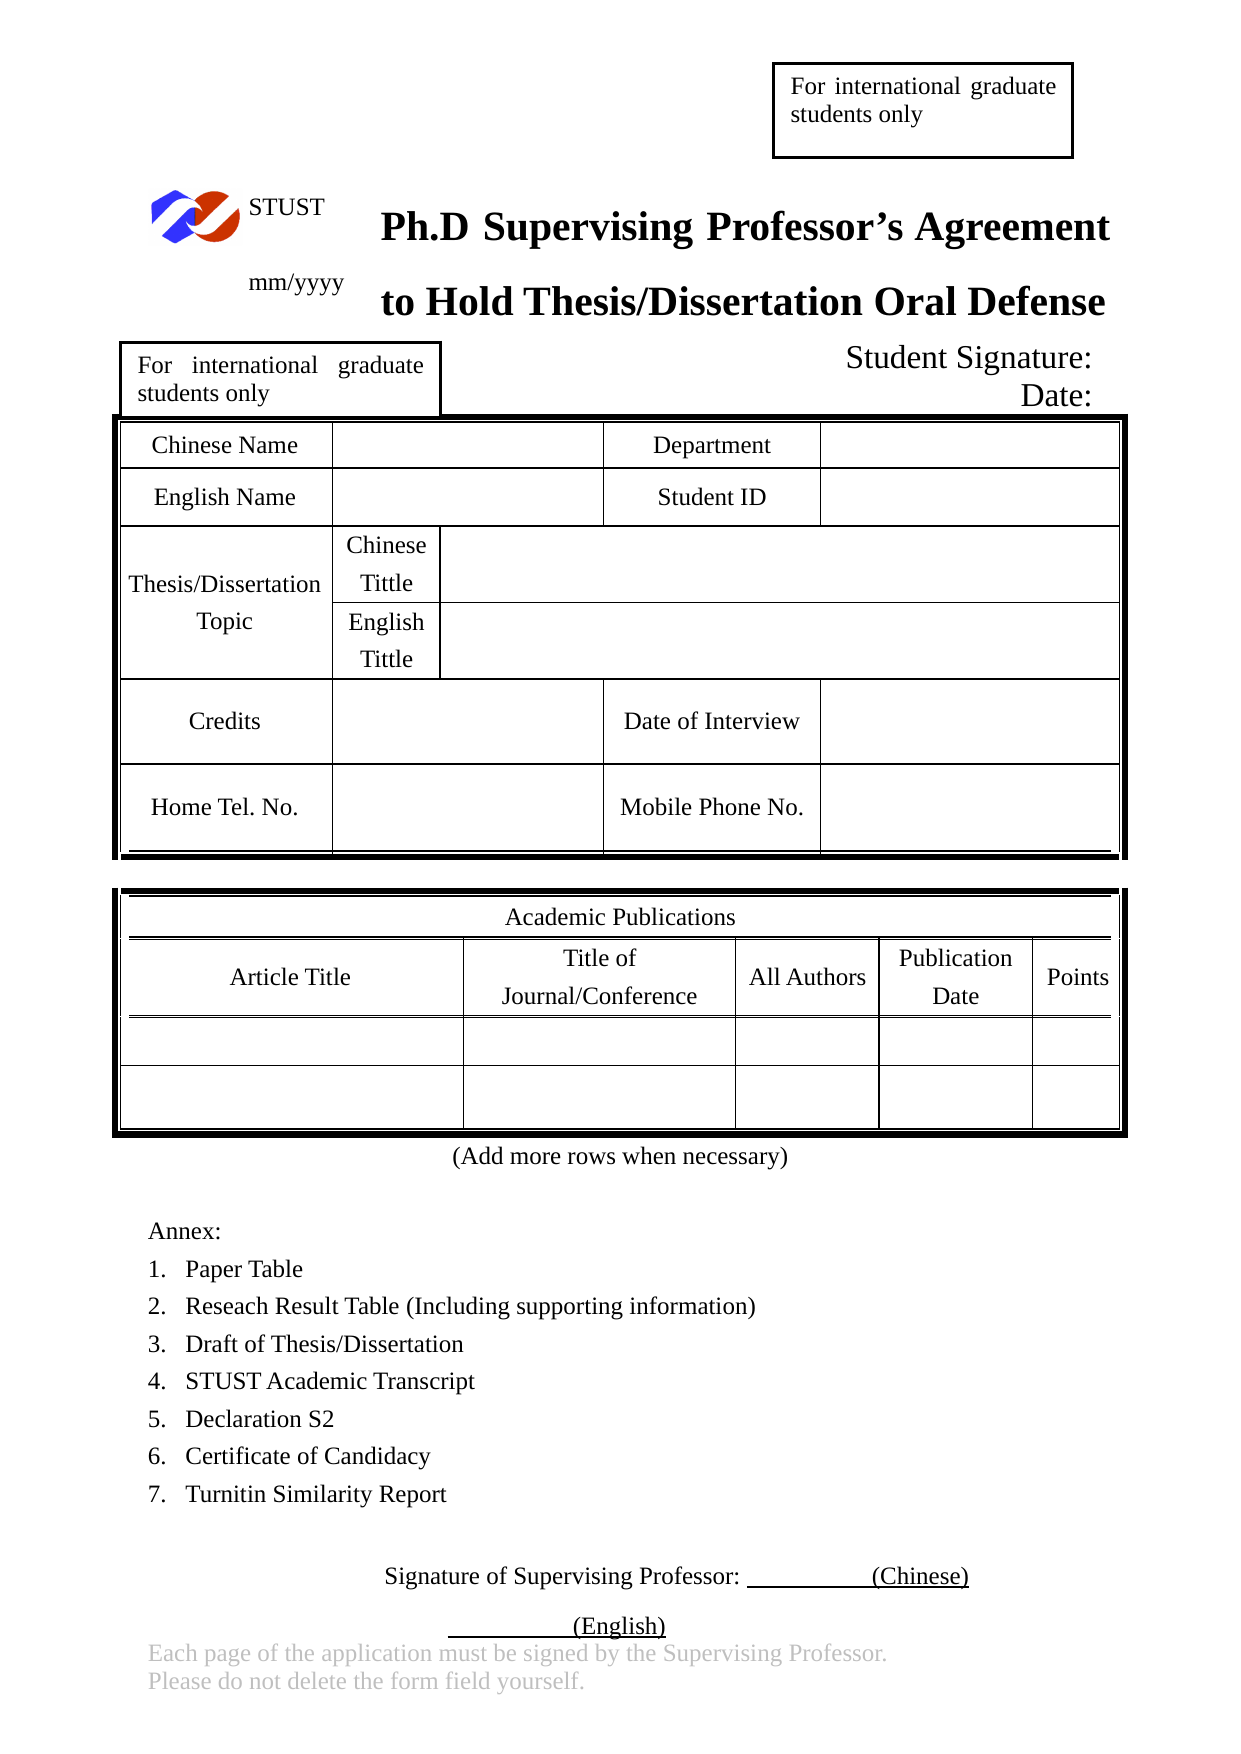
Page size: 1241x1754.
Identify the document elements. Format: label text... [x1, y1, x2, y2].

table_cell [604, 860, 820, 887]
table_cell [121, 1066, 463, 1128]
table_cell English Tittle [333, 603, 439, 678]
list Turnitin Similarity Report [148, 1475, 1092, 1512]
table_cell [121, 1015, 463, 1065]
table_header Department [604, 423, 820, 467]
table_cell [333, 469, 603, 525]
table_cell [333, 860, 603, 887]
list Certificate of Candidacy [148, 1437, 1092, 1475]
table_cell [441, 527, 1119, 602]
list STUST Academic Transcript [148, 1362, 1092, 1400]
table_cell [736, 1066, 878, 1128]
text Date: [442, 376, 1092, 413]
table_cell Mobile Phone No. [604, 765, 820, 850]
table_header Chinese Name [121, 423, 332, 467]
table_cell Academic Publications [118, 888, 1122, 936]
table_cell [821, 680, 1119, 763]
table_cell All Authors [736, 940, 878, 1014]
table_header [333, 423, 603, 467]
table_cell English Name [121, 469, 332, 525]
table_cell [880, 1066, 1032, 1128]
table_cell [1033, 1015, 1119, 1065]
text For international graduate students only [790, 72, 1056, 128]
table_cell [117, 850, 332, 887]
table_cell [333, 680, 603, 763]
list Draft of Thesis/Dissertation [148, 1325, 1092, 1362]
text Student Signature: [148, 338, 1092, 376]
table_cell Title of Journal/Conference [464, 940, 735, 1014]
table_cell [464, 1018, 735, 1065]
table_cell Points [1033, 936, 1119, 1014]
table_header [145, 189, 245, 338]
text (Add more rows when necessary) [148, 1138, 1092, 1175]
list Declaration S2 [148, 1400, 1092, 1437]
table_cell mm/yyyy [245, 226, 377, 338]
table_cell Thesis/Dissertation Topic [121, 527, 332, 678]
list Reseach Result Table (Including supporting information) [148, 1287, 1092, 1325]
list Paper Table [148, 1250, 1092, 1287]
picture [148, 188, 243, 246]
table_cell Chinese Tittle [333, 527, 439, 602]
text Annex: [148, 1212, 1092, 1250]
table_header Ph.D Supervising Professor’s Agreement to Hold Thesis/Dissertation Oral Defense [378, 189, 1113, 338]
table_cell Credits [121, 680, 332, 763]
table_header [821, 423, 1119, 467]
table_cell [880, 1018, 1032, 1065]
table_header STUST [245, 189, 377, 226]
table_cell [821, 469, 1119, 525]
text For international graduate students only [137, 351, 424, 407]
table_cell [1033, 1066, 1119, 1128]
table_cell [820, 850, 1123, 887]
table_cell [464, 1066, 735, 1128]
table_cell Home Tel. No. [121, 765, 332, 850]
table_cell Publication Date [880, 940, 1032, 1014]
table_cell Date of Interview [604, 680, 820, 763]
table_cell Student ID [604, 469, 820, 525]
table_cell [333, 765, 603, 850]
table_cell [441, 603, 1119, 678]
table_cell [736, 1018, 878, 1065]
table_cell Article Title [121, 936, 463, 1014]
table_cell [821, 765, 1119, 850]
